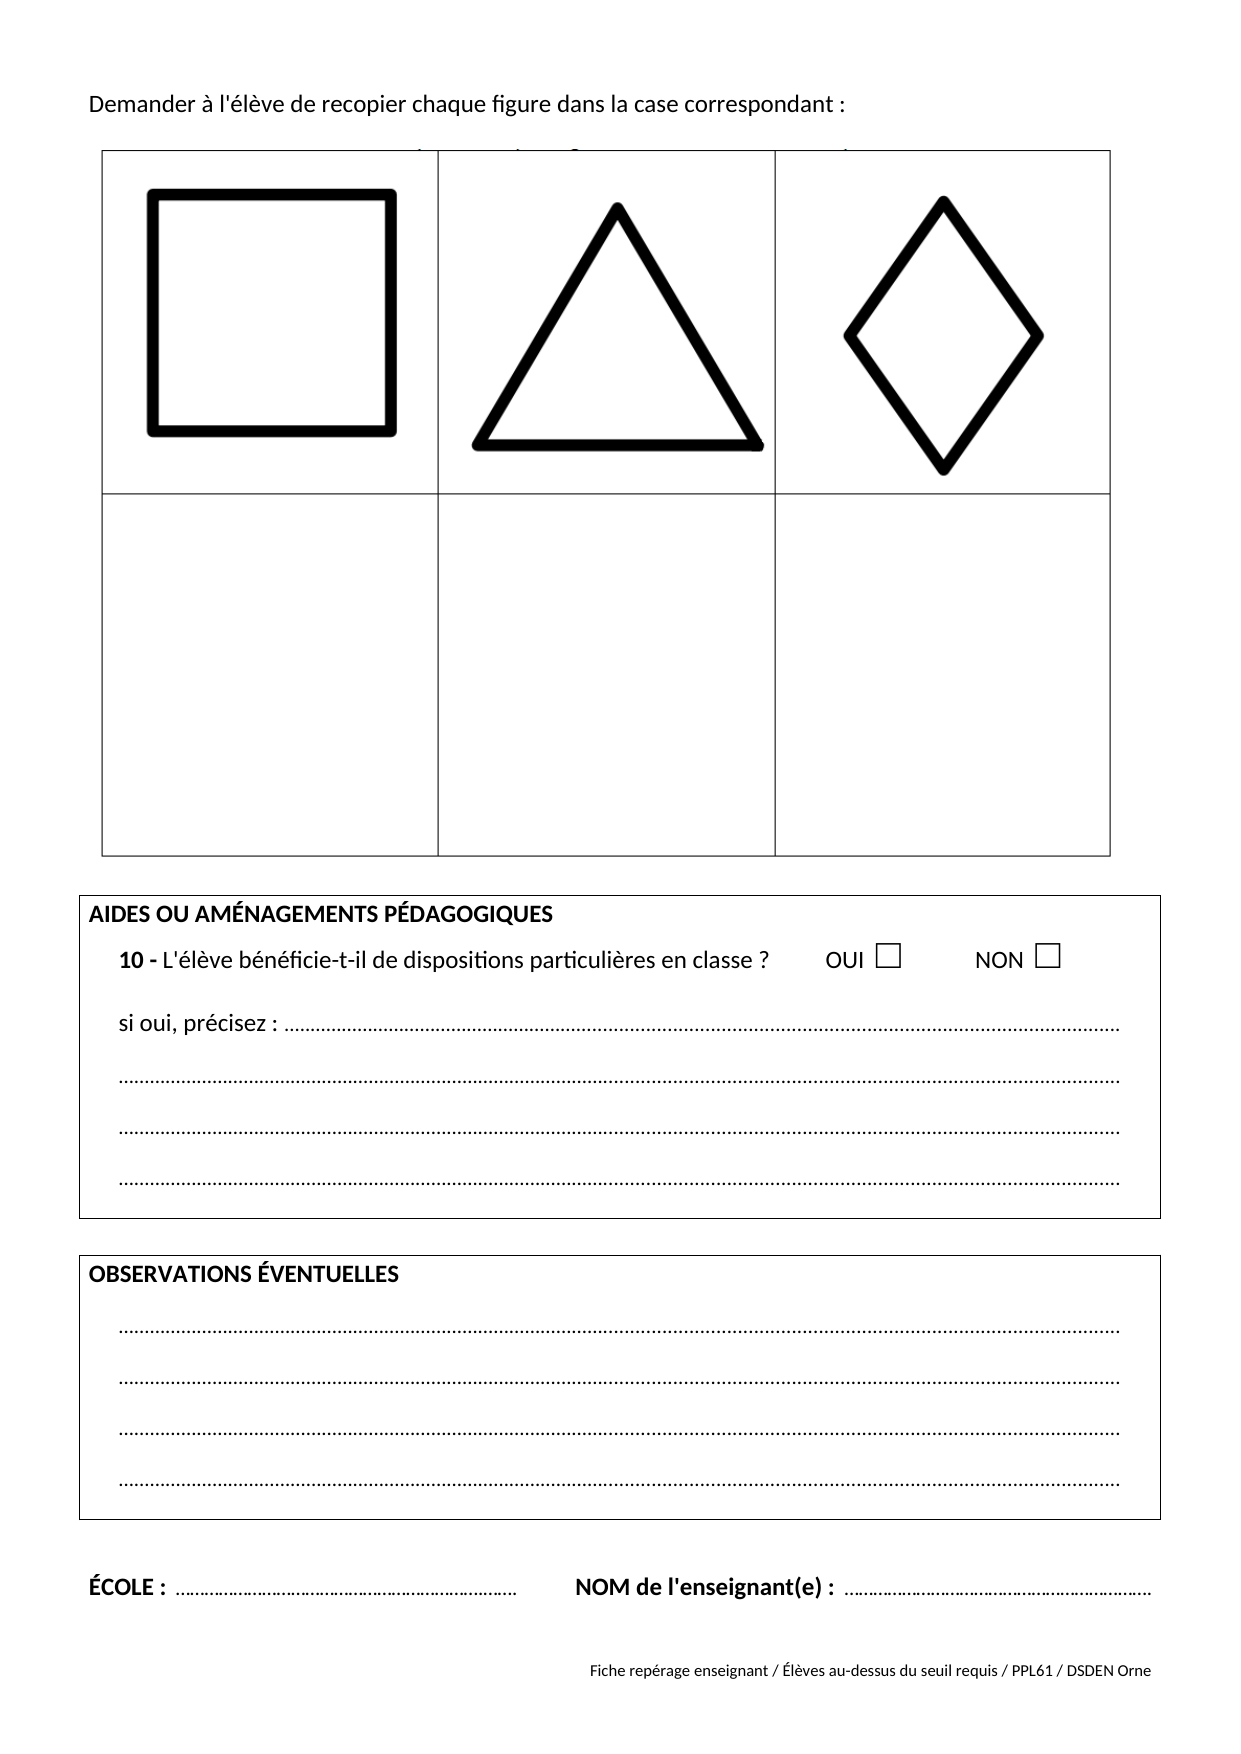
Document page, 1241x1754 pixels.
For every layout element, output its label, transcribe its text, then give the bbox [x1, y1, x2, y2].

text ÉCOLE : ……………………………………………………….……. NOM de l'enseignant(e) : ………………………………………………………. [89, 1571, 1152, 1601]
text si oui, précisez : [89, 1007, 1152, 1038]
picture [88, 149, 1118, 865]
text OBSERVATIONS ÉVENTUELLES [80, 1256, 1160, 1288]
text AIDES OU AMÉNAGEMENTS PÉDAGOGIQUES [80, 896, 1160, 929]
text 10 - L'élève bénéficie-t-il de dispositions particulières en classe ? OUI □ NON □ [89, 929, 1152, 977]
text Demander à l'élève de recopier chaque figure dans la case correspondant : [89, 89, 1152, 119]
